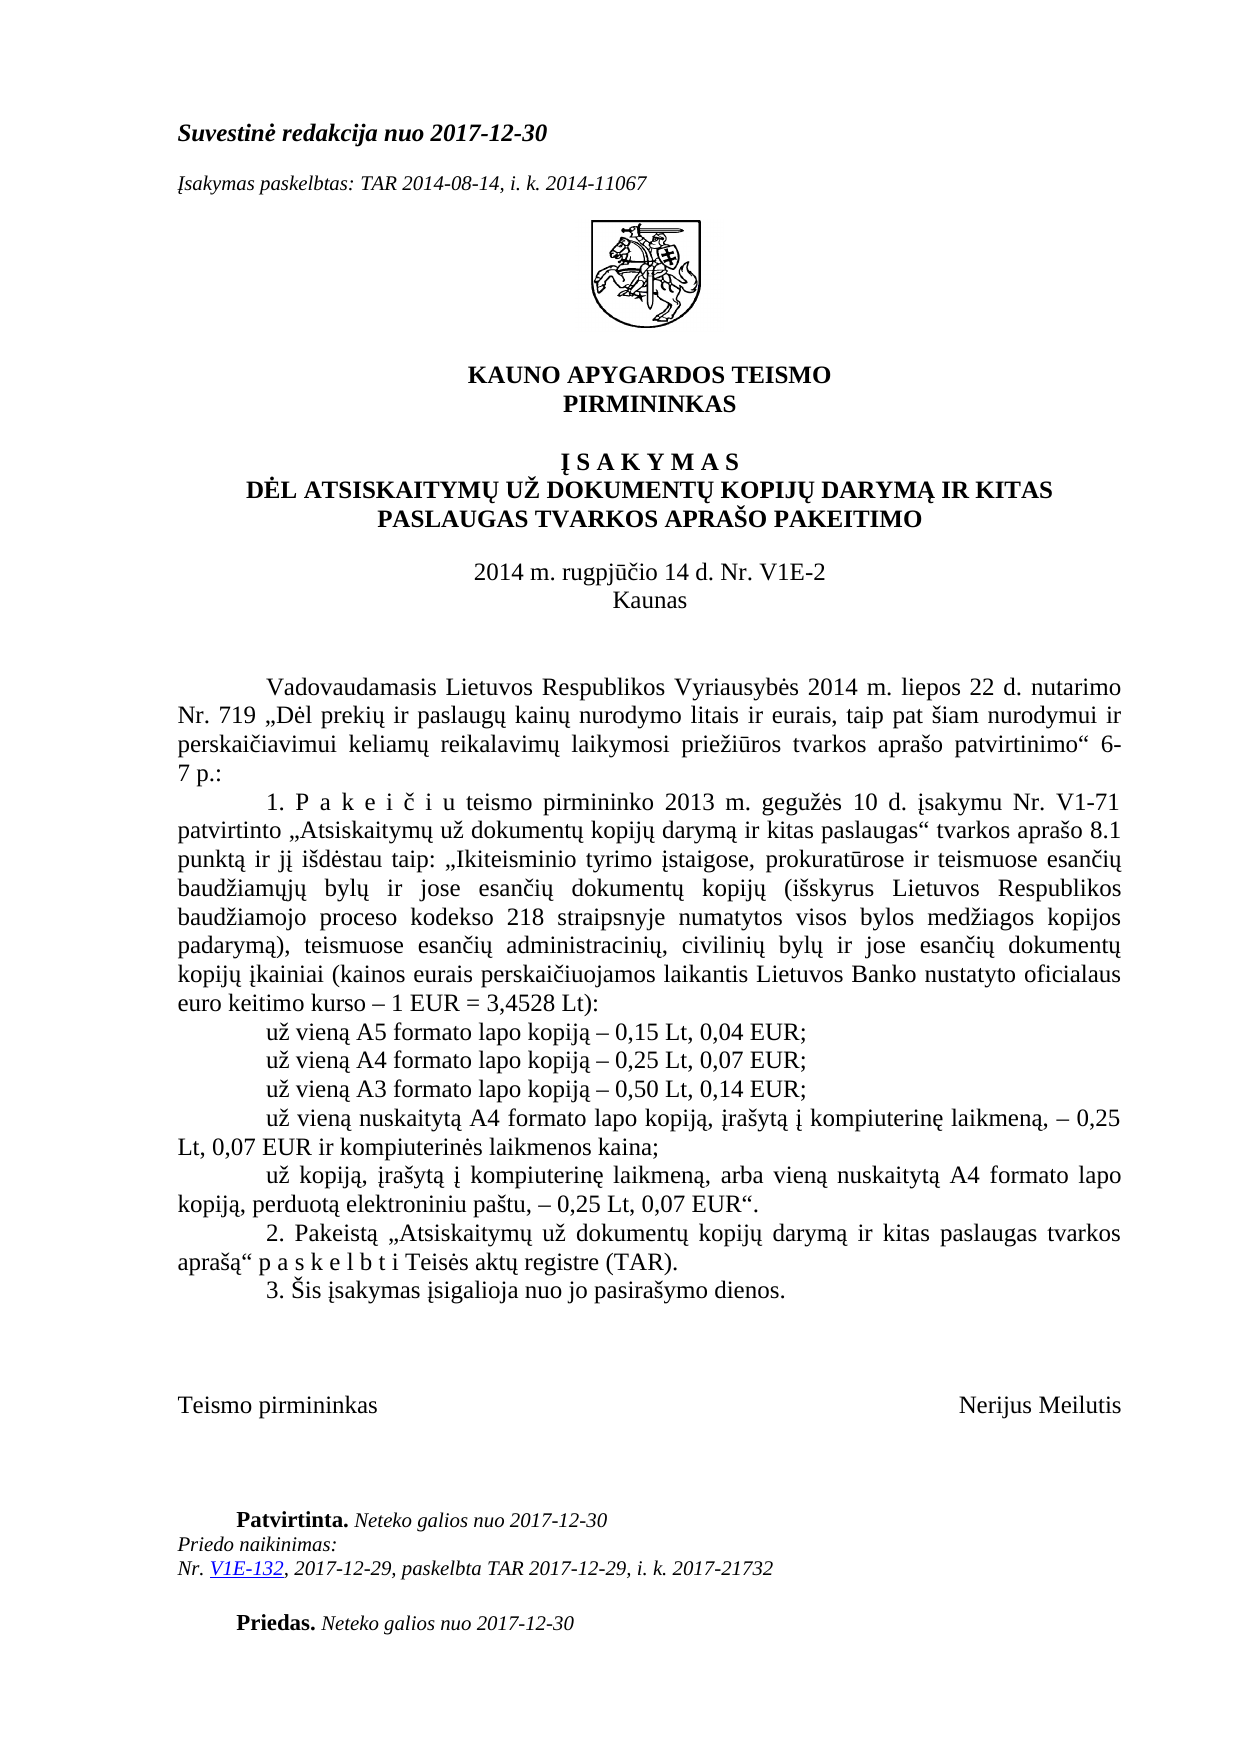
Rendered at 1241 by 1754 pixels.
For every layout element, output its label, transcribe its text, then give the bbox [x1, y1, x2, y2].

text PIRMININKAS [177, 389, 1122, 418]
text Priedas. Neteko galios nuo 2017-12-30 [177, 1609, 1122, 1635]
text Į S A K Y M A S [177, 447, 1122, 475]
text 3. Šis įsakymas įsigalioja nuo jo pasirašymo dienos. [177, 1276, 1119, 1304]
text DĖL ATSISKAITYMŲ UŽ DOKUMENTŲ KOPIJŲ DARYMĄ IR KITAS PASLAUGAS TVARKOS APRAŠO PAKEITIMO [177, 475, 1122, 533]
text už vieną A3 formato lapo kopiją – 0,50 Lt, 0,14 EUR; [177, 1074, 1122, 1103]
text Suvestinė redakcija nuo 2017-12-30 [177, 118, 1122, 147]
text už vieną A5 formato lapo kopiją – 0,15 Lt, 0,04 EUR; [177, 1017, 1122, 1046]
text 1. P a k e i č i u teismo pirmininko 2013 m. gegužės 10 d. įsakymu Nr. V1-71 patvirtinto „Atsiskaitymų už dokumentų kopijų darymą ir kitas paslaugas“ tvarkos aprašo 8.1 punktą ir jį išdėstau taip: „Ikiteisminio tyrimo įstaigose, prokuratūrose ir teismuose esančių baudžiamųjų bylų ir jose esančių dokumentų kopijų (išskyrus Lietuvos Respublikos baudžiamojo proceso kodekso 218 straipsnyje numatytos visos bylos medžiagos kopijos padarymą), teismuose esančių administracinių, civilinių bylų ir jose esančių dokumentų kopijų įkainiai (kainos eurais perskaičiuojamos laikantis Lietuvos Banko nustatyto oficialaus euro keitimo kurso – 1 EUR = 3,4528 Lt): [177, 787, 1122, 1017]
text už kopiją, įrašytą į kompiuterinę laikmeną, arba vieną nuskaitytą A4 formato lapo kopiją, perduotą elektroniniu paštu, – 0,25 Lt, 0,07 EUR“. [177, 1161, 1122, 1218]
text už vieną nuskaitytą A4 formato lapo kopiją, įrašytą į kompiuterinę laikmeną, – 0,25 Lt, 0,07 EUR ir kompiuterinės laikmenos kaina; [177, 1103, 1122, 1161]
text Priedo naikinimas: [177, 1532, 1122, 1556]
text Kaunas [177, 586, 1122, 614]
text Vadovaudamasis Lietuvos Respublikos Vyriausybės 2014 m. liepos 22 d. nutarimo Nr. 719 „Dėl prekių ir paslaugų kainų nurodymo litais ir eurais, taip pat šiam nurodymui ir perskaičiavimui keliamų reikalavimų laikymosi priežiūros tvarkos aprašo patvirtinimo“ 6-7 p.: [177, 672, 1122, 787]
text Nr. V1E-132, 2017-12-29, paskelbta TAR 2017-12-29, i. k. 2017-21732 [177, 1556, 1122, 1580]
text už vieną A4 formato lapo kopiją – 0,25 Lt, 0,07 EUR; [177, 1046, 1122, 1074]
text Teismo pirmininkas Nerijus Meilutis [177, 1391, 1122, 1419]
text 2014 m. rugpjūčio 14 d. Nr. V1E-2 [177, 557, 1122, 586]
text KAUNO APYGARDOS TEISMO [177, 360, 1122, 389]
text Patvirtinta. Neteko galios nuo 2017-12-30 [177, 1506, 1122, 1532]
text Įsakymas paskelbtas: TAR 2014-08-14, i. k. 2014-11067 [177, 171, 1122, 195]
text 2. Pakeistą „Atsiskaitymų už dokumentų kopijų darymą ir kitas paslaugas tvarkos aprašą“ p a s k e l b t i Teisės aktų registre (TAR). [177, 1218, 1122, 1276]
